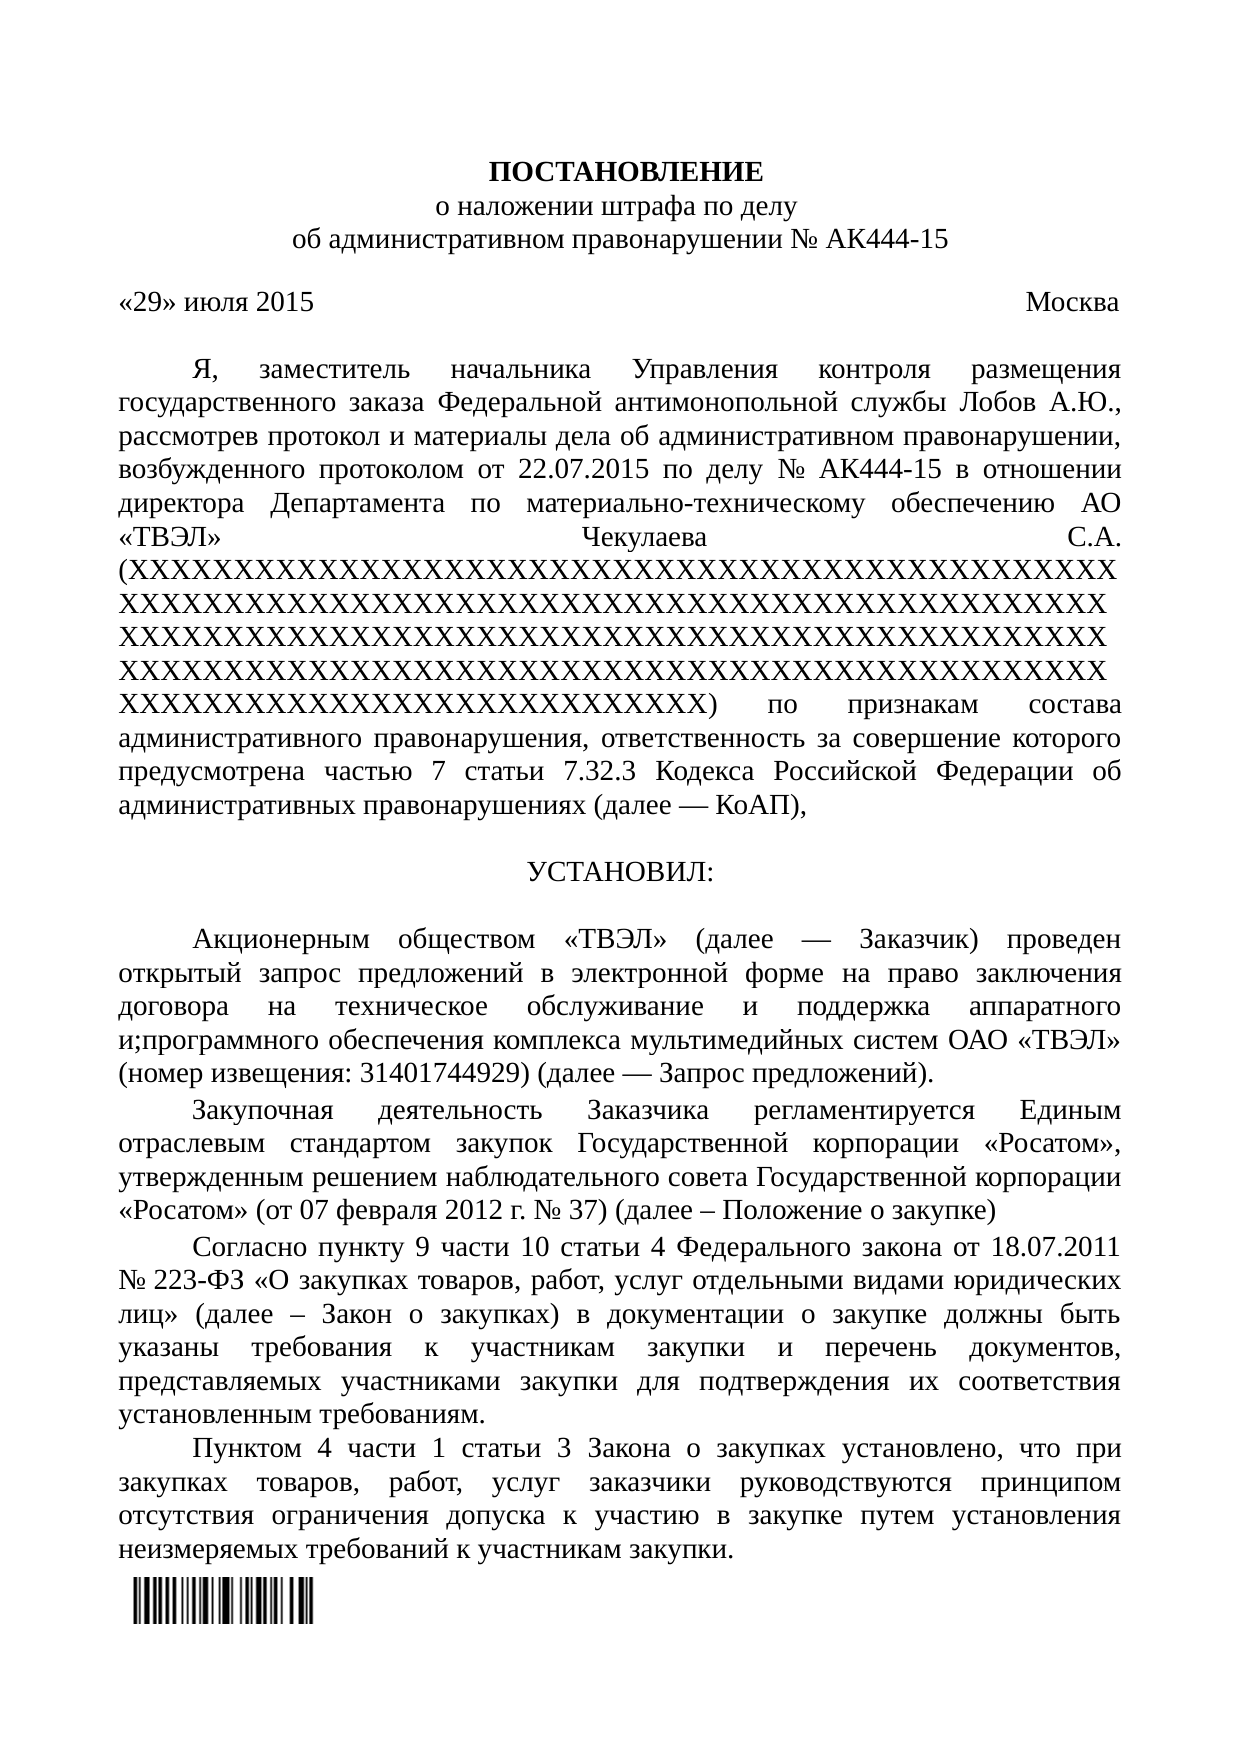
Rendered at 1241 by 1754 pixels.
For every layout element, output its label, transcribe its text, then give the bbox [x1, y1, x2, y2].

text «29» июля 2015 Москва [118, 284, 1122, 317]
text об административном правонарушении № АК444-15 [118, 222, 1122, 255]
text ПОСТАНОВЛЕНИЕ [117, 154, 1078, 188]
text Закупочная деятельность Заказчика регламентируется Единым отраслевым стандартом закупок Государственной корпорации «Росатом», утвержденным решением наблюдательного совета Государственной корпорации «Росатом» (от 07 февраля 2012 г. № 37) (далее – Положение о закупке) [118, 1092, 1122, 1226]
picture [118, 1577, 331, 1624]
text Согласно пункту 9 части 10 статьи 4 Федерального закона от 18.07.2011 № 223-ФЗ «О закупках товаров, работ, услуг отдельными видами юридических лиц» (далее – Закон о закупках) в документации о закупке должны быть указаны требования к участникам закупки и перечень документов, представляемых участниками закупки для подтверждения их соответствия установленным требованиям. [118, 1229, 1122, 1430]
text Акционерным обществом «ТВЭЛ» (далее — Заказчик) проведен открытый запрос предложений в электронной форме на право заключения договора на техническое обслуживание и поддержка аппаратного и;программного обеспечения комплекса мультимедийных систем ОАО «ТВЭЛ» (номер извещения: 31401744929) (далее — Запрос предложений). [118, 921, 1122, 1089]
text Я, заместитель начальника Управления контроля размещения государственного заказа Федеральной антимонопольной службы Лобов А.Ю., рассмотрев протокол и материалы дела об административном правонарушении, возбужденного протоколом от 22.07.2015 по делу № АК444-15 в отношении директора Департамента по материально-техническому обеспечению АО «ТВЭЛ» Чекулаева С.А. (XXXXXXXXXXXXXXXXXXXXXXXXXXXXXXXXXXXXXXXXXXXXXXXXXXXXXXXXXXXXXXXXXXXXXXXXXXXXXXXXXXXXXXXXXXXXXXXXXXXXXXXXXXXXXXXXXXXXXXXXXXXXXXXXXXXXXXXXXXXXXXXXXXXXXXXXXXXXXXXXXXXXXXXXXXXXXXXXXXXXXXXXXXXXXXXXXXXXXXXXXXXXXXXXXXXXXXXX) по признакам состава административного правонарушения, ответственность за совершение которого предусмотрена частью 7 статьи 7.32.3 Кодекса Российской Федерации об административных правонарушениях (далее — КоАП), [118, 351, 1122, 821]
text о наложении штрафа по делу [118, 188, 1122, 222]
text Пунктом 4 части 1 статьи 3 Закона о закупках установлено, что при закупках товаров, работ, услуг заказчики руководствуются принципом отсутствия ограничения допуска к участию в закупке путем установления неизмеряемых требований к участникам закупки. [118, 1430, 1122, 1564]
text УСТАНОВИЛ: [118, 854, 1122, 888]
